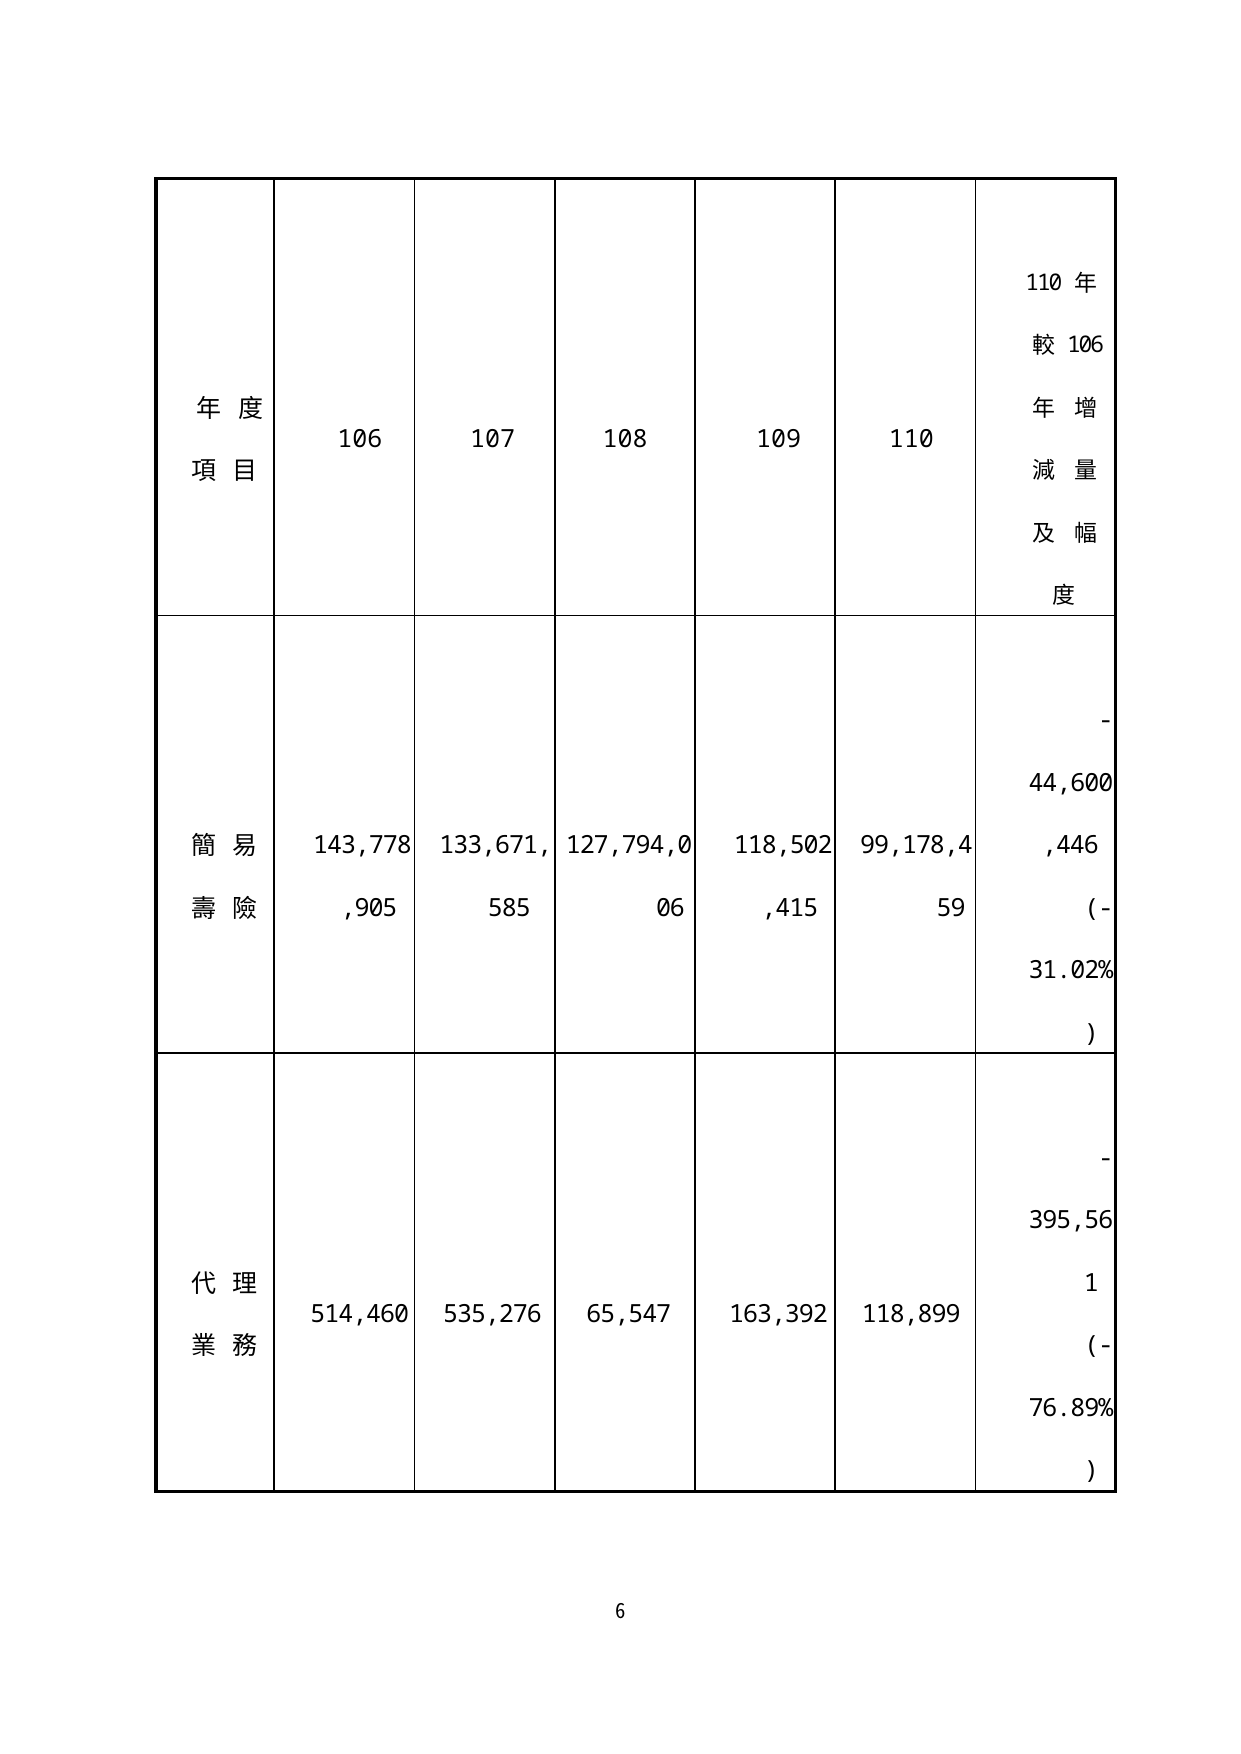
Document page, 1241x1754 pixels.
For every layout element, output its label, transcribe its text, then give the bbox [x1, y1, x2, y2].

table_header 108 [556, 180, 694, 615]
table_header 110年較106年增減量及幅度 [976, 180, 1114, 615]
table_cell 514,460 [275, 1054, 414, 1490]
table_cell 99,178,459 [836, 616, 975, 1052]
table_header 107 [415, 180, 554, 615]
table_cell 535,276 [415, 1054, 554, 1490]
table_cell 133,671,585 [415, 616, 554, 1052]
table_cell 143,778,905 [275, 616, 414, 1052]
table_cell 163,392 [696, 1054, 834, 1490]
table_header 年度 項目 [158, 180, 273, 615]
table_cell -44,600,446 (-31.02%) [976, 616, 1114, 1052]
table_cell 簡易壽險 [158, 616, 273, 1052]
table_cell 65,547 [556, 1054, 694, 1490]
table_header 109 [696, 180, 834, 615]
table_cell -395,561 (-76.89%) [976, 1054, 1114, 1490]
table_cell 118,502,415 [696, 616, 834, 1052]
table_cell 127,794,006 [556, 616, 694, 1052]
table_cell 代理業務 [158, 1054, 273, 1490]
table_cell 118,899 [836, 1054, 975, 1490]
table_header 110 [836, 180, 975, 615]
table_header 106 [275, 180, 414, 615]
